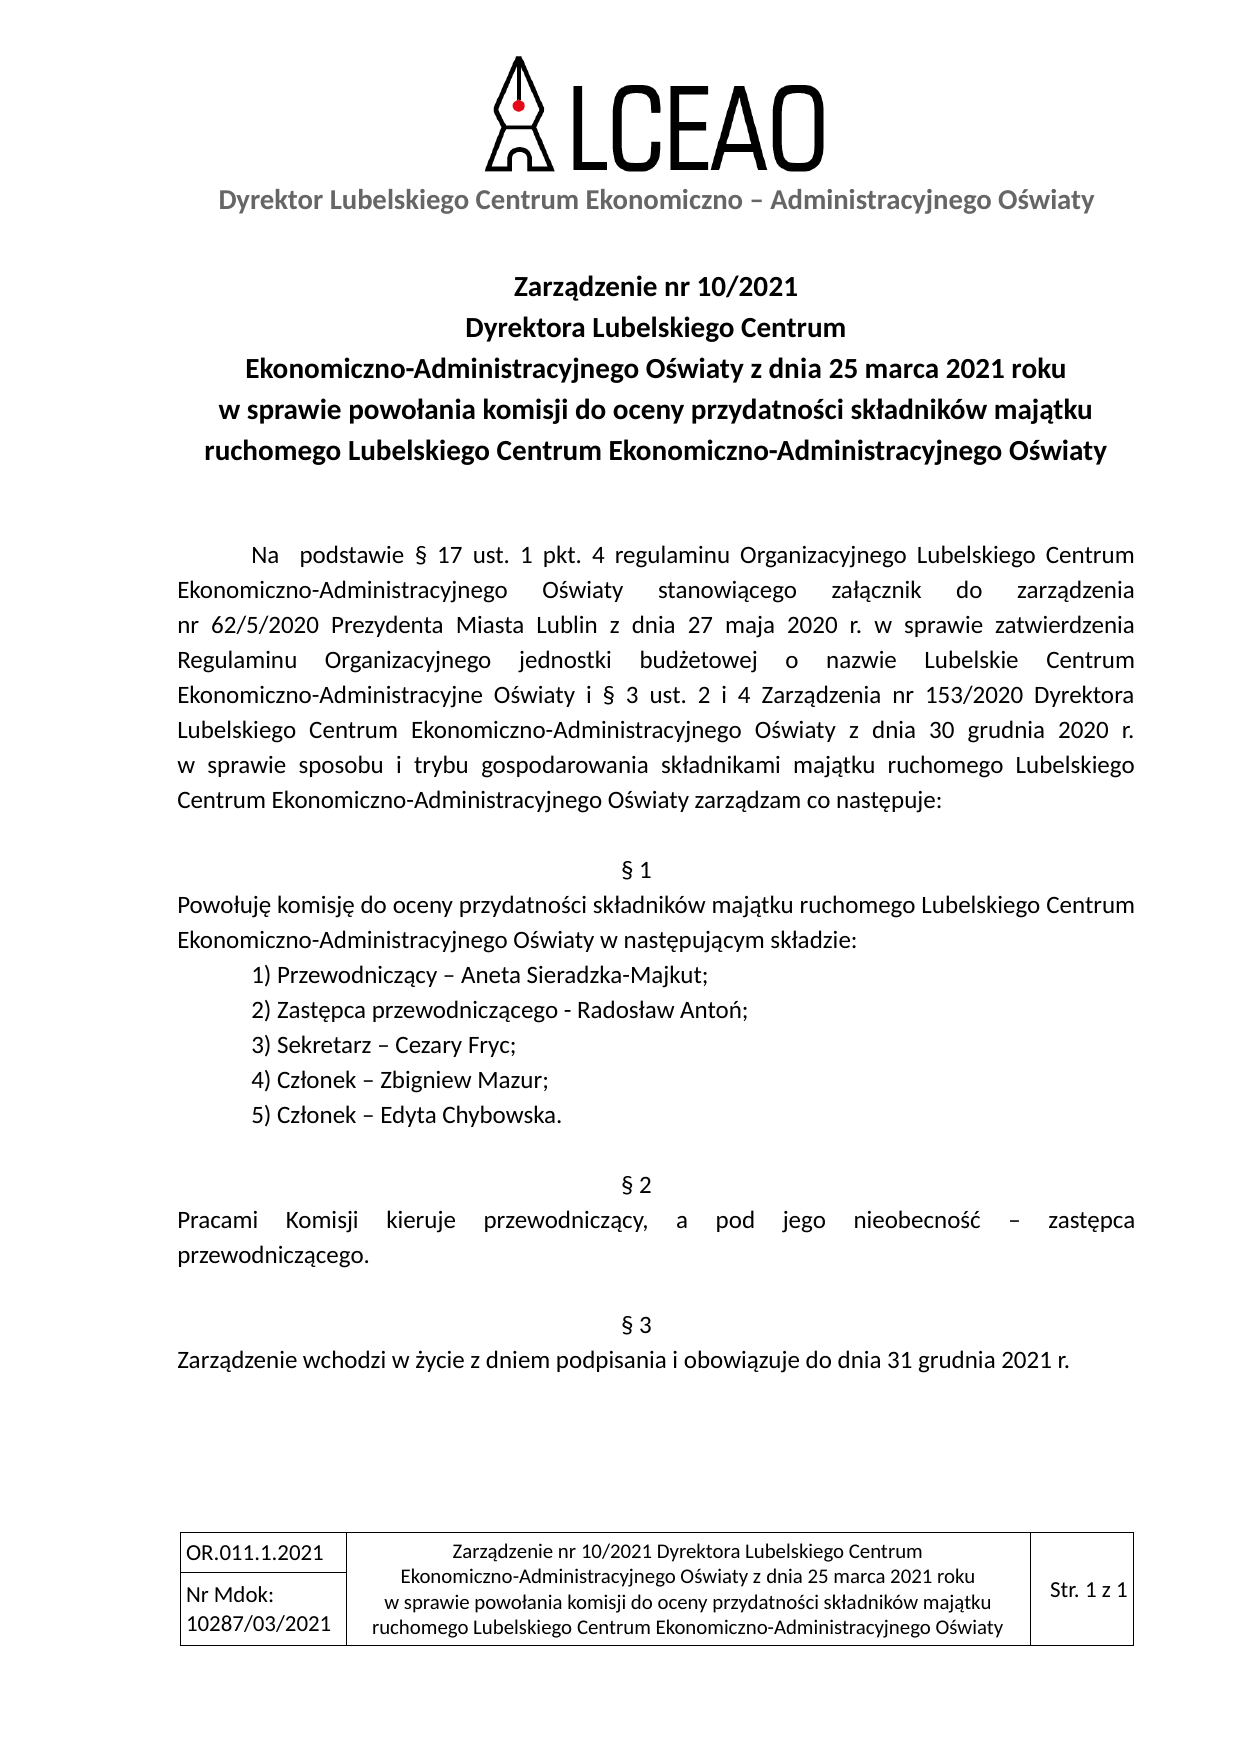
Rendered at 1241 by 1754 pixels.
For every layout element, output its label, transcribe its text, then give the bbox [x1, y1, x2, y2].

text Na podstawie § 17 ust. 1 pkt. 4 regulaminu Organizacyjnego Lubelskiego Centrum Ekonomiczno-Administracyjnego Oświaty stanowiącego załącznik do zarządzenia nr 62/5/2020 Prezydenta Miasta Lublin z dnia 27 maja 2020 r. w sprawie zatwierdzenia Regulaminu Organizacyjnego jednostki budżetowej o nazwie Lubelskie Centrum Ekonomiczno-Administracyjne Oświaty i § 3 ust. 2 i 4 Zarządzenia nr 153/2020 Dyrektora Lubelskiego Centrum Ekonomiczno-Administracyjnego Oświaty z dnia 30 grudnia 2020 r. w sprawie sposobu i trybu gospodarowania składnikami majątku ruchomego Lubelskiego Centrum Ekonomiczno-Administracyjnego Oświaty zarządzam co następuje: § 1 Powołuję komisję do oceny przydatności składników majątku ruchomego Lubelskiego Centrum Ekonomiczno-Administracyjnego Oświaty w następującym składzie: 1) Przewodniczący – Aneta Sieradzka-Majkut; 2) Zastępca przewodniczącego - Radosław Antoń; 3) Sekretarz – Cezary Fryc; 4) Członek – Zbigniew Mazur; 5) Członek – Edyta Chybowska. § 2 Pracami Komisji kieruje przewodniczący, a pod jego nieobecność – zastępca przewodniczącego. § 3 Zarządzenie wchodzi w życie z dniem podpisania i obowiązuje do dnia 31 grudnia 2021 r. [177, 539, 1136, 1375]
text Zarządzenie nr 10/2021 Dyrektora Lubelskiego Centrum Ekonomiczno-Administracyjnego Oświaty z dnia 25 marca 2021 roku w sprawie powołania komisji do oceny przydatności składników majątku ruchomego Lubelskiego Centrum Ekonomiczno-Administracyjnego Oświaty [176, 268, 1136, 467]
picture [177, 56, 1137, 187]
